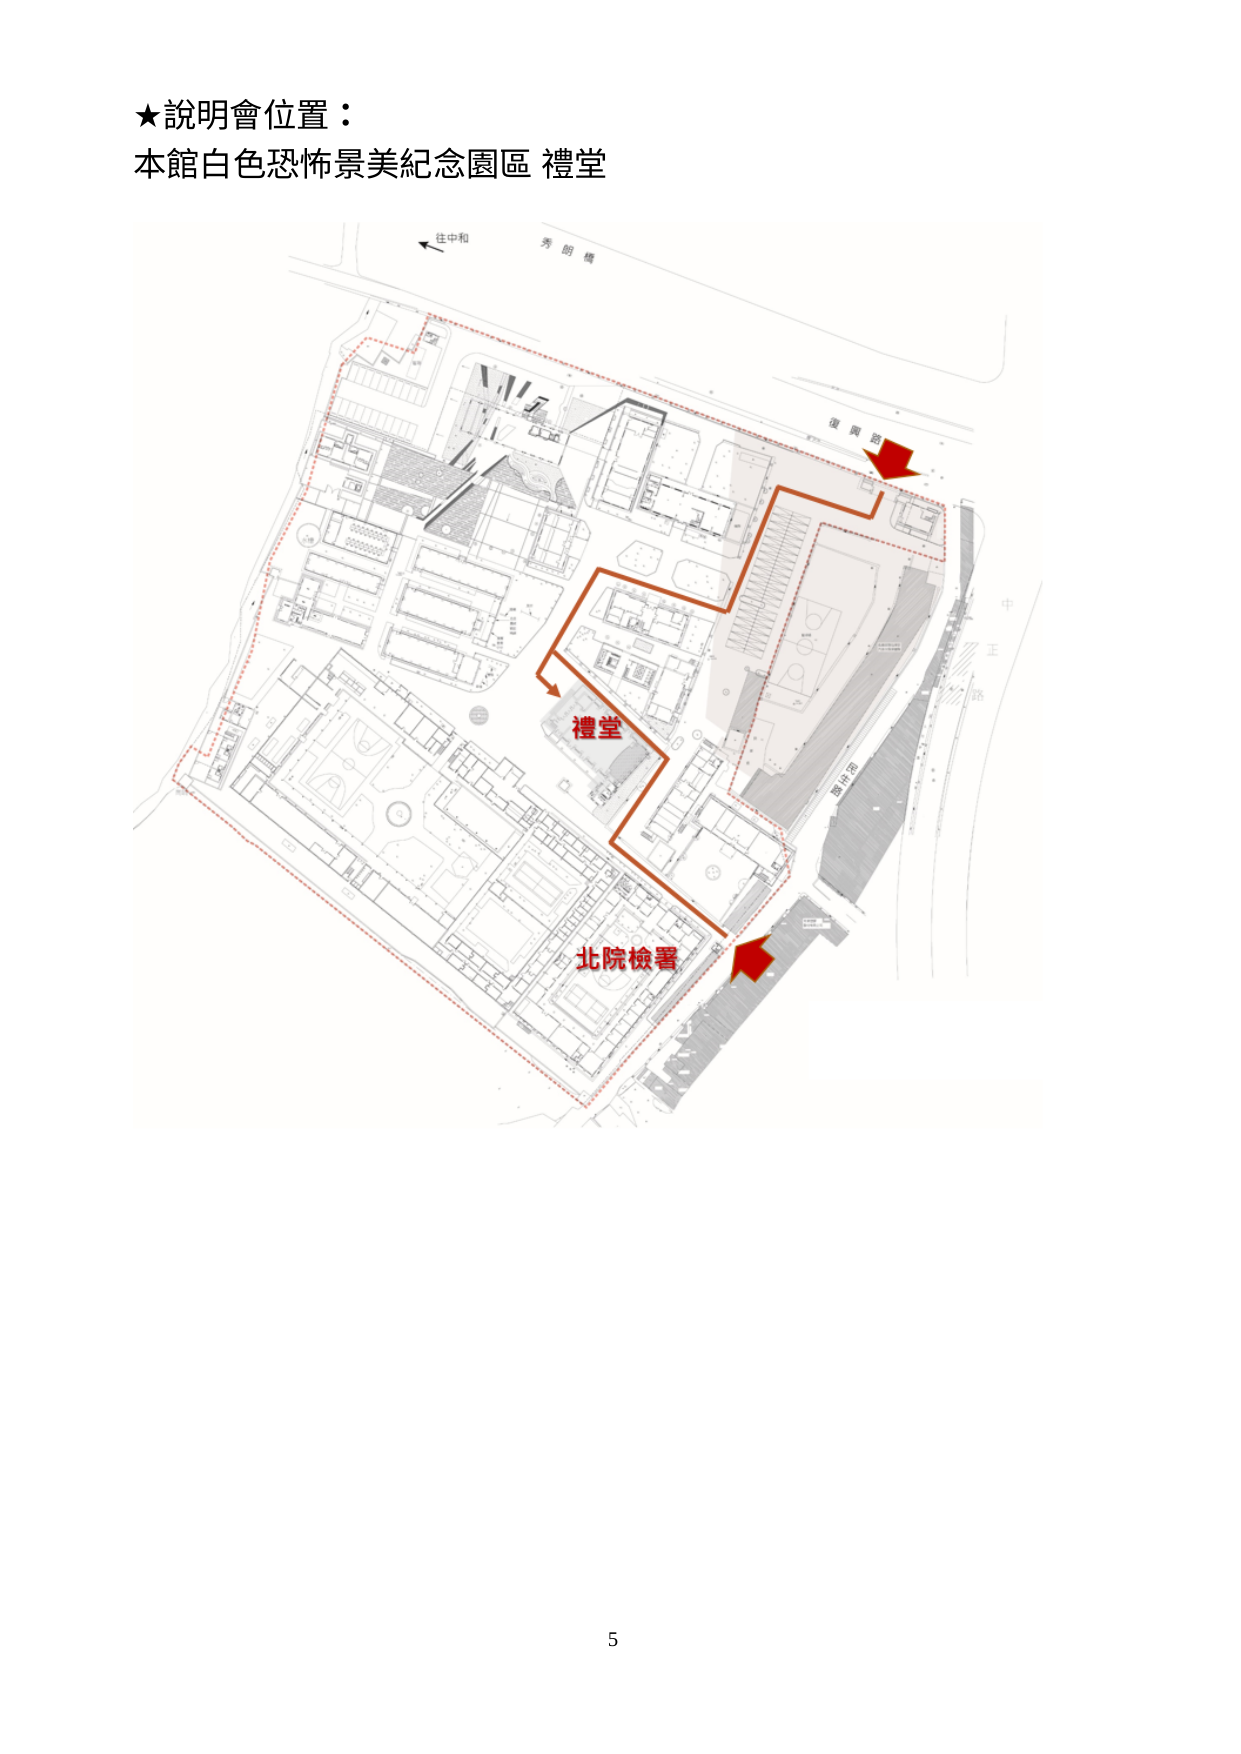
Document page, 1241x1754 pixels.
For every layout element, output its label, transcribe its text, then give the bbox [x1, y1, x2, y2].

text ★說明會位置： [133, 89, 1093, 138]
text 本館白色恐怖景美紀念園區 禮堂 [133, 138, 1093, 186]
picture [133, 222, 1093, 1141]
